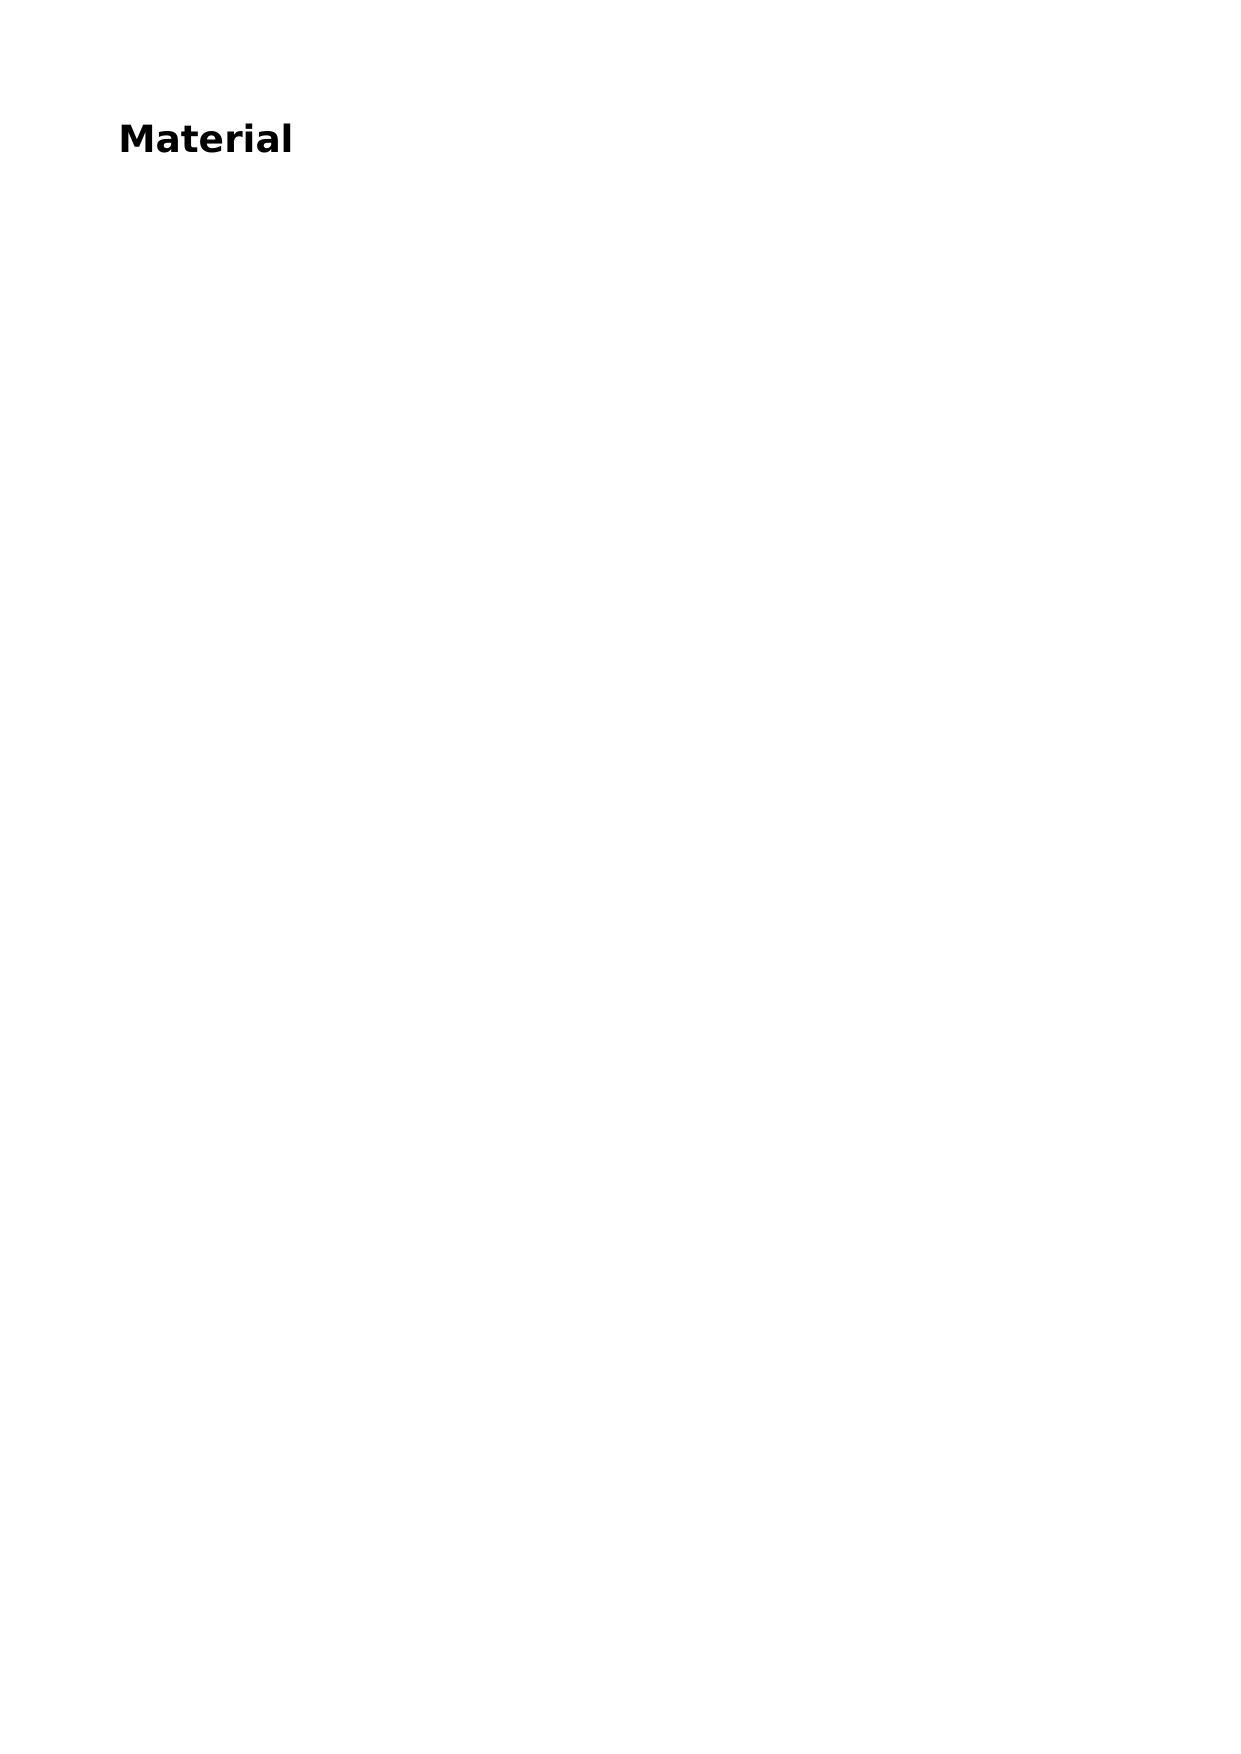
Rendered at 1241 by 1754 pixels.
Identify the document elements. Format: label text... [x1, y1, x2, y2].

subtitle Material [118, 118, 1122, 162]
